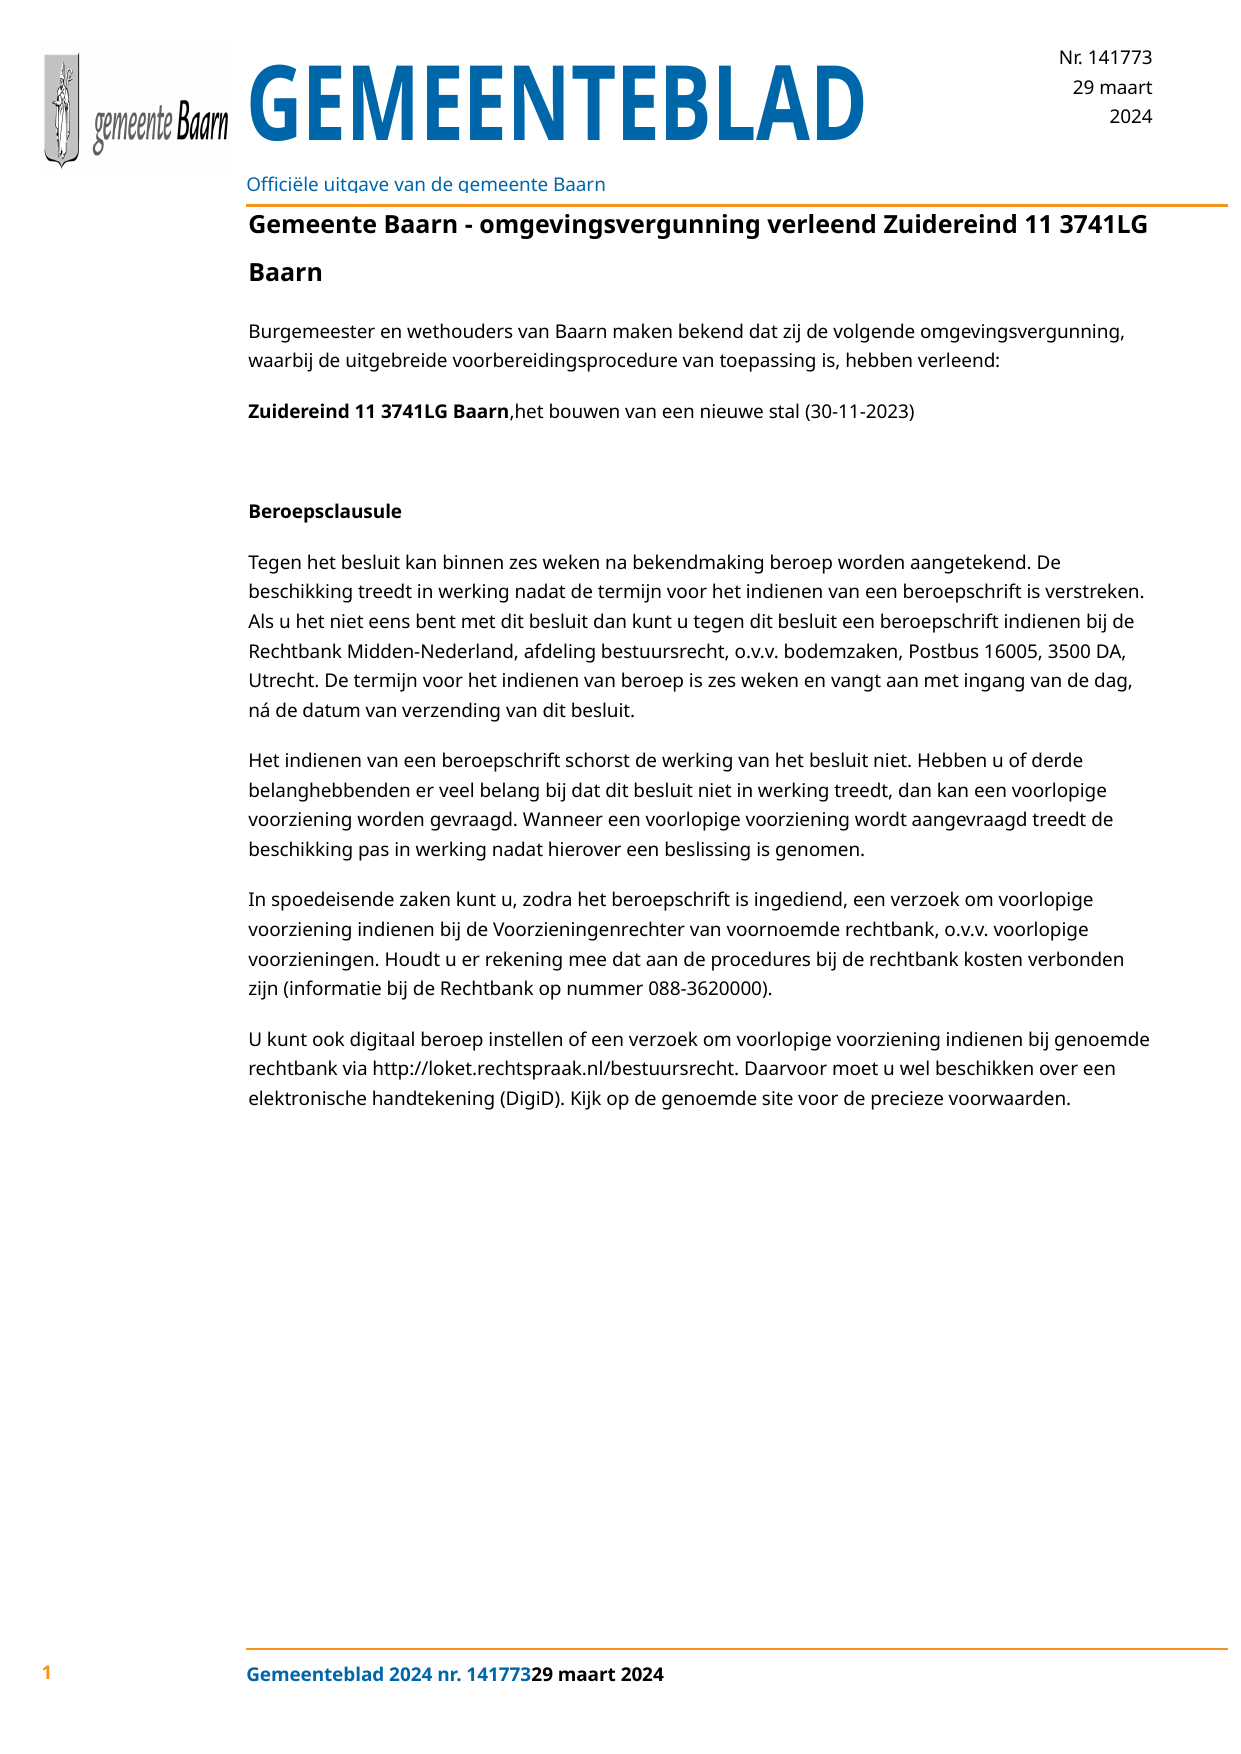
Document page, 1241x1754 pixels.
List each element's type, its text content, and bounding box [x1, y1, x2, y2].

text Zuidereind 11 3741LG Baarn,het bouwen van een nieuwe stal (30-11-2023) [248, 398, 1152, 424]
text Burgemeester en wethouders van Baarn maken bekend dat zij de volgende omgevingsvergunning, waarbij de uitgebreide voorbereidingsprocedure van toepassing is, hebben verleend: [248, 318, 1152, 373]
text Tegen het besluit kan binnen zes weken na bekendmaking beroep worden aangetekend. De beschikking treedt in werking nadat de termijn voor het indienen van een beroepschrift is verstreken. Als u het niet eens bent met dit besluit dan kunt u tegen dit besluit een beroepschrift indienen bij de Rechtbank Midden-Nederland, afdeling bestuursrecht, o.v.v. bodemzaken, Postbus 16005, 3500 DA, Utrecht. De termijn voor het indienen van beroep is zes weken en vangt aan met ingang van de dag, ná de datum van verzending van dit besluit. [248, 549, 1152, 723]
text In spoedeisende zaken kunt u, zodra het beroepschrift is ingediend, een verzoek om voorlopige voorziening indienen bij de Voorzieningenrechter van voornoemde rechtbank, o.v.v. voorlopige voorzieningen. Houdt u er rekening mee dat aan de procedures bij de rechtbank kosten verbonden zijn (informatie bij de Rechtbank op nummer 088-3620000). [248, 887, 1152, 1001]
text U kunt ook digitaal beroep instellen of een verzoek om voorlopige voorziening indienen bij genoemde rechtbank via http://loket.rechtspraak.nl/bestuursrecht. Daarvoor moet u wel beschikken over een elektronische handtekening (DigiD). Kijk op de genoemde site voor de precieze voorwaarden. [248, 1026, 1152, 1111]
text Gemeente Baarn - omgevingsvergunning verleend Zuidereind 11 3741LG Baarn [248, 207, 1152, 288]
text Beroepsclausule [248, 499, 1152, 524]
text Het indienen van een beroepschrift schorst de werking van het besluit niet. Hebben u of derde belanghebbenden er veel belang bij dat dit besluit niet in werking treedt, dan kan een voorlopige voorziening worden gevraagd. Wanneer een voorlopige voorziening wordt aangevraagd treedt de beschikking pas in werking nadat hierover een beslissing is genomen. [248, 747, 1152, 862]
picture [41, 47, 231, 172]
